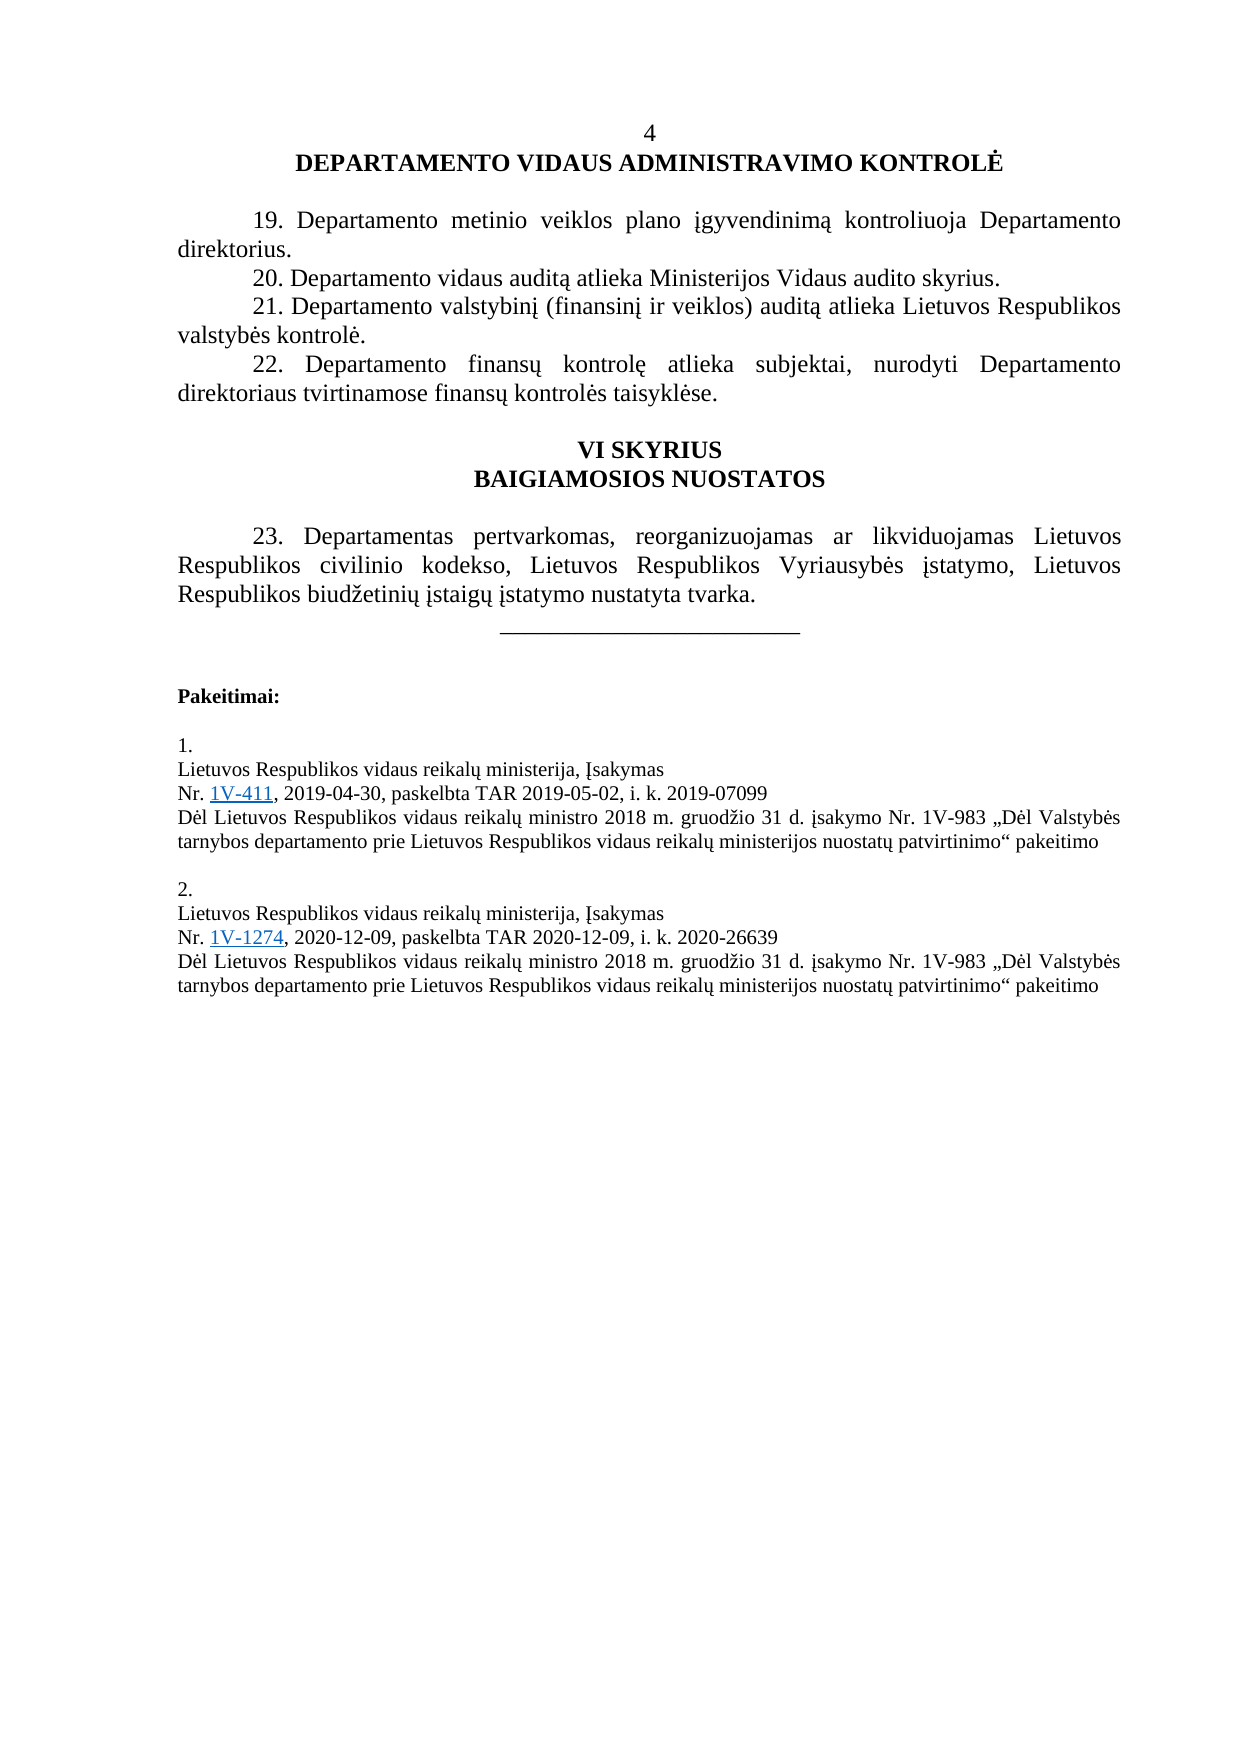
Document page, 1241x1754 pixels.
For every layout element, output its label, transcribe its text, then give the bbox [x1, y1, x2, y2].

text Lietuvos Respublikos vidaus reikalų ministerija, Įsakymas [177, 757, 1122, 781]
text 19. Departamento metinio veiklos plano įgyvendinimą kontroliuoja Departamento direktorius. [177, 205, 1122, 263]
text 2. [177, 877, 1122, 901]
text 21. Departamento valstybinį (finansinį ir veiklos) auditą atlieka Lietuvos Respublikos valstybės kontrolė. [177, 291, 1122, 349]
text Nr. 1V-1274, 2020-12-09, paskelbta TAR 2020-12-09, i. k. 2020-26639 [177, 925, 1122, 949]
text BAIGIAMOSIOS NUOSTATOS [177, 464, 1122, 493]
text Dėl Lietuvos Respublikos vidaus reikalų ministro 2018 m. gruodžio 31 d. įsakymo Nr. 1V-983 „Dėl Valstybės tarnybos departamento prie Lietuvos Respublikos vidaus reikalų ministerijos nuostatų patvirtinimo“ pakeitimo [177, 949, 1122, 997]
text Lietuvos Respublikos vidaus reikalų ministerija, Įsakymas [177, 901, 1122, 925]
text Pakeitimai: [177, 684, 1122, 708]
text Nr. 1V-411, 2019-04-30, paskelbta TAR 2019-05-02, i. k. 2019-07099 [177, 781, 1122, 805]
text 1. [177, 733, 1122, 757]
text VI SKYRIUS [177, 435, 1122, 464]
text Dėl Lietuvos Respublikos vidaus reikalų ministro 2018 m. gruodžio 31 d. įsakymo Nr. 1V-983 „Dėl Valstybės tarnybos departamento prie Lietuvos Respublikos vidaus reikalų ministerijos nuostatų patvirtinimo“ pakeitimo [177, 805, 1122, 853]
text 23. Departamentas pertvarkomas, reorganizuojamas ar likviduojamas Lietuvos Respublikos civilinio kodekso, Lietuvos Respublikos Vyriausybės įstatymo, Lietuvos Respublikos biudžetinių įstaigų įstatymo nustatyta tvarka. [177, 521, 1122, 608]
text 22. Departamento finansų kontrolę atlieka subjektai, nurodyti Departamento direktoriaus tvirtinamose finansų kontrolės taisyklėse. [177, 349, 1122, 406]
text DEPARTAMENTO VIDAUS ADMINISTRAVIMO KONTROLĖ [177, 148, 1122, 176]
text ________________________ [177, 608, 1122, 636]
text 20. Departamento vidaus auditą atlieka Ministerijos Vidaus audito skyrius. [177, 263, 1122, 291]
